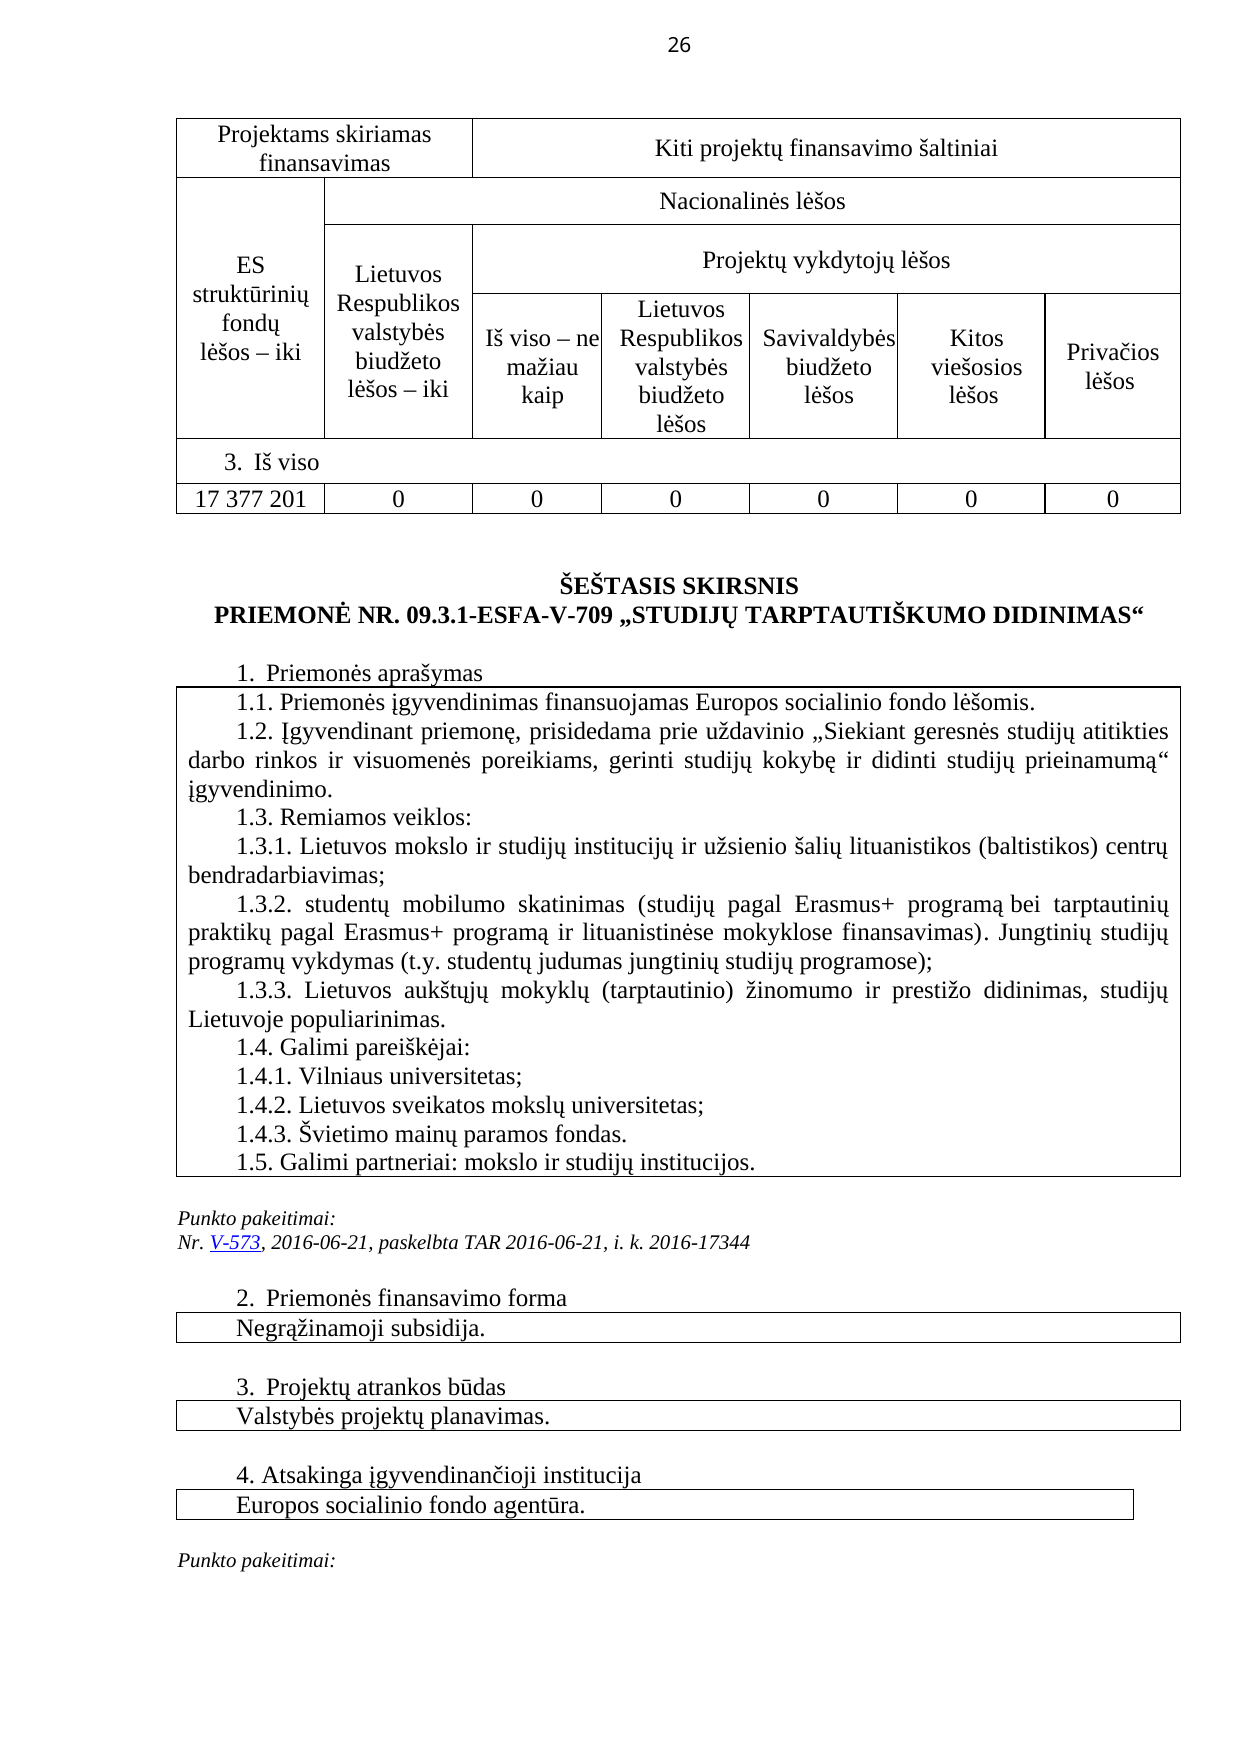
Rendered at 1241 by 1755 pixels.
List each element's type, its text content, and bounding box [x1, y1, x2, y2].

table_header Valstybės projektų planavimas. [177, 1401, 1180, 1430]
table_cell 0 [325, 484, 472, 513]
table_cell 3. Iš viso [177, 439, 1180, 483]
text Punkto pakeitimai: [177, 1548, 1181, 1572]
table_cell 0 [1046, 484, 1180, 513]
table_cell 1.4. Galimi pareiškėjai: 1.4.1. Vilniaus universitetas; 1.4.2. Lietuvos sveikatos mokslų universitetas; 1.4.3. Švietimo mainų paramos fondas. [177, 1033, 1180, 1147]
text PRIEMONĖ NR. 09.3.1-ESFA-V-709 „STUDIJŲ TARPTAUTIŠKUMO DIDINIMAS“ [177, 600, 1181, 629]
text ŠEŠTASIS SKIRSNIS [177, 571, 1181, 600]
text Punkto pakeitimai: [177, 1206, 1181, 1230]
table_cell Savivaldybės biudžeto lėšos [750, 294, 897, 438]
table_cell 1.3. Remiamos veiklos: 1.3.1. Lietuvos mokslo ir studijų institucijų ir užsienio šalių lituanistikos (baltistikos) centrų bendradarbiavimas; 1.3.2. studentų mobilumo skatinimas (studijų pagal Erasmus+ programą bei tarptautinių praktikų pagal Erasmus+ programą ir lituanistinėse mokyklose finansavimas). Jungtinių studijų programų vykdymas (t.y. studentų judumas jungtinių studijų programose); 1.3.3. Lietuvos aukštųjų mokyklų (tarptautinio) žinomumo ir prestižo didinimas, studijų Lietuvoje populiarinimas. [177, 803, 1180, 1032]
table_cell Lietuvos Respublikos valstybės biudžeto lėšos – iki [325, 225, 472, 438]
text 2. Priemonės finansavimo forma [236, 1283, 1181, 1312]
table_cell Kitos viešosios lėšos [898, 294, 1044, 438]
table_header Europos socialinio fondo agentūra. [177, 1490, 1133, 1518]
text 4. Atsakinga įgyvendinančioji institucija [177, 1460, 1181, 1489]
table_cell Projektų vykdytojų lėšos [473, 225, 1180, 293]
table_header Projektams skiriamas finansavimas [177, 119, 472, 177]
table_cell Iš viso – ne mažiau kaip [473, 294, 601, 438]
table_header Negrąžinamoji subsidija. [177, 1313, 1180, 1342]
table_cell 0 [602, 484, 749, 513]
table_cell 17 377 201 [177, 484, 324, 513]
table_cell 1.5. Galimi partneriai: mokslo ir studijų institucijos. [177, 1148, 1180, 1176]
table_cell 1.2. Įgyvendinant priemonę, prisidedama prie uždavinio „Siekiant geresnės studijų atitikties darbo rinkos ir visuomenės poreikiams, gerinti studijų kokybę ir didinti studijų prieinamumą“ įgyvendinimo. [177, 716, 1180, 802]
table_cell ES struktūrinių fondų lėšos – iki [177, 178, 324, 438]
text 1. Priemonės aprašymas [236, 658, 1181, 686]
table_cell Nacionalinės lėšos [325, 178, 1180, 224]
table_cell Privačios lėšos [1046, 294, 1180, 438]
table_cell Lietuvos Respublikos valstybės biudžeto lėšos [602, 294, 749, 438]
table_cell 0 [750, 484, 897, 513]
text Nr. V-573, 2016-06-21, paskelbta TAR 2016-06-21, i. k. 2016-17344 [177, 1230, 1181, 1254]
table_header 1.1. Priemonės įgyvendinimas finansuojamas Europos socialinio fondo lėšomis. [177, 688, 1180, 716]
table_cell 0 [898, 484, 1044, 513]
table_header Kiti projektų finansavimo šaltiniai [473, 119, 1180, 177]
table_cell 0 [473, 484, 601, 513]
text 3. Projektų atrankos būdas [236, 1372, 1181, 1400]
